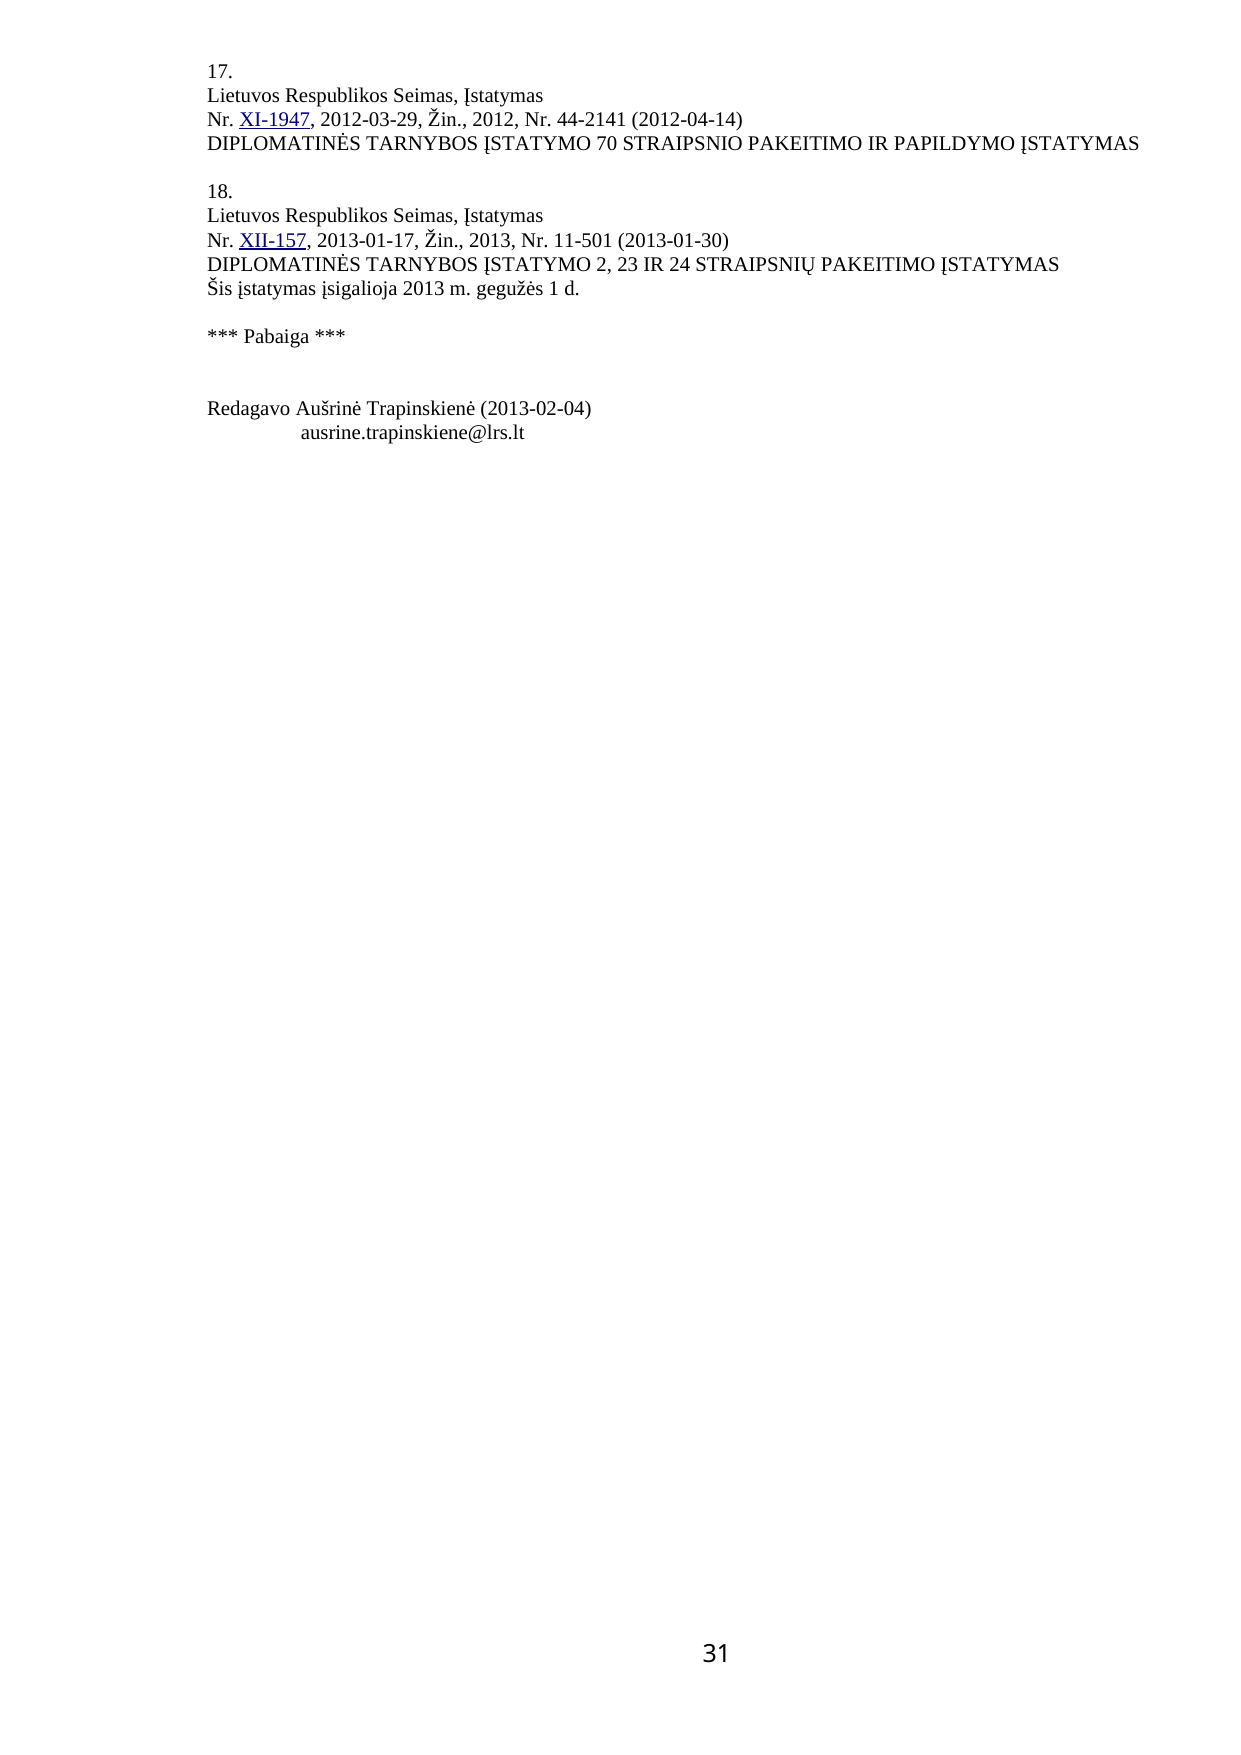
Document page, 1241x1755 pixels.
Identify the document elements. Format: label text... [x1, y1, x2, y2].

text *** Pabaiga *** [207, 324, 1152, 348]
text ausrine.trapinskiene@lrs.lt [207, 420, 1152, 444]
text Nr. XII-157, 2013-01-17, Žin., 2013, Nr. 11-501 (2013-01-30) [207, 227, 1152, 252]
text Lietuvos Respublikos Seimas, Įstatymas [207, 83, 1152, 107]
text DIPLOMATINĖS TARNYBOS ĮSTATYMO 70 STRAIPSNIO PAKEITIMO IR PAPILDYMO ĮSTATYMAS [207, 131, 1152, 155]
text Šis įstatymas įsigalioja 2013 m. gegužės 1 d. [207, 276, 1152, 300]
text Nr. XI-1947, 2012-03-29, Žin., 2012, Nr. 44-2141 (2012-04-14) [207, 107, 1152, 131]
text 17. [207, 59, 1152, 83]
text DIPLOMATINĖS TARNYBOS ĮSTATYMO 2, 23 IR 24 STRAIPSNIŲ PAKEITIMO ĮSTATYMAS [207, 252, 1152, 276]
text Lietuvos Respublikos Seimas, Įstatymas [207, 203, 1152, 227]
text Redagavo Aušrinė Trapinskienė (2013-02-04) [207, 396, 1152, 420]
text 18. [207, 179, 1152, 203]
